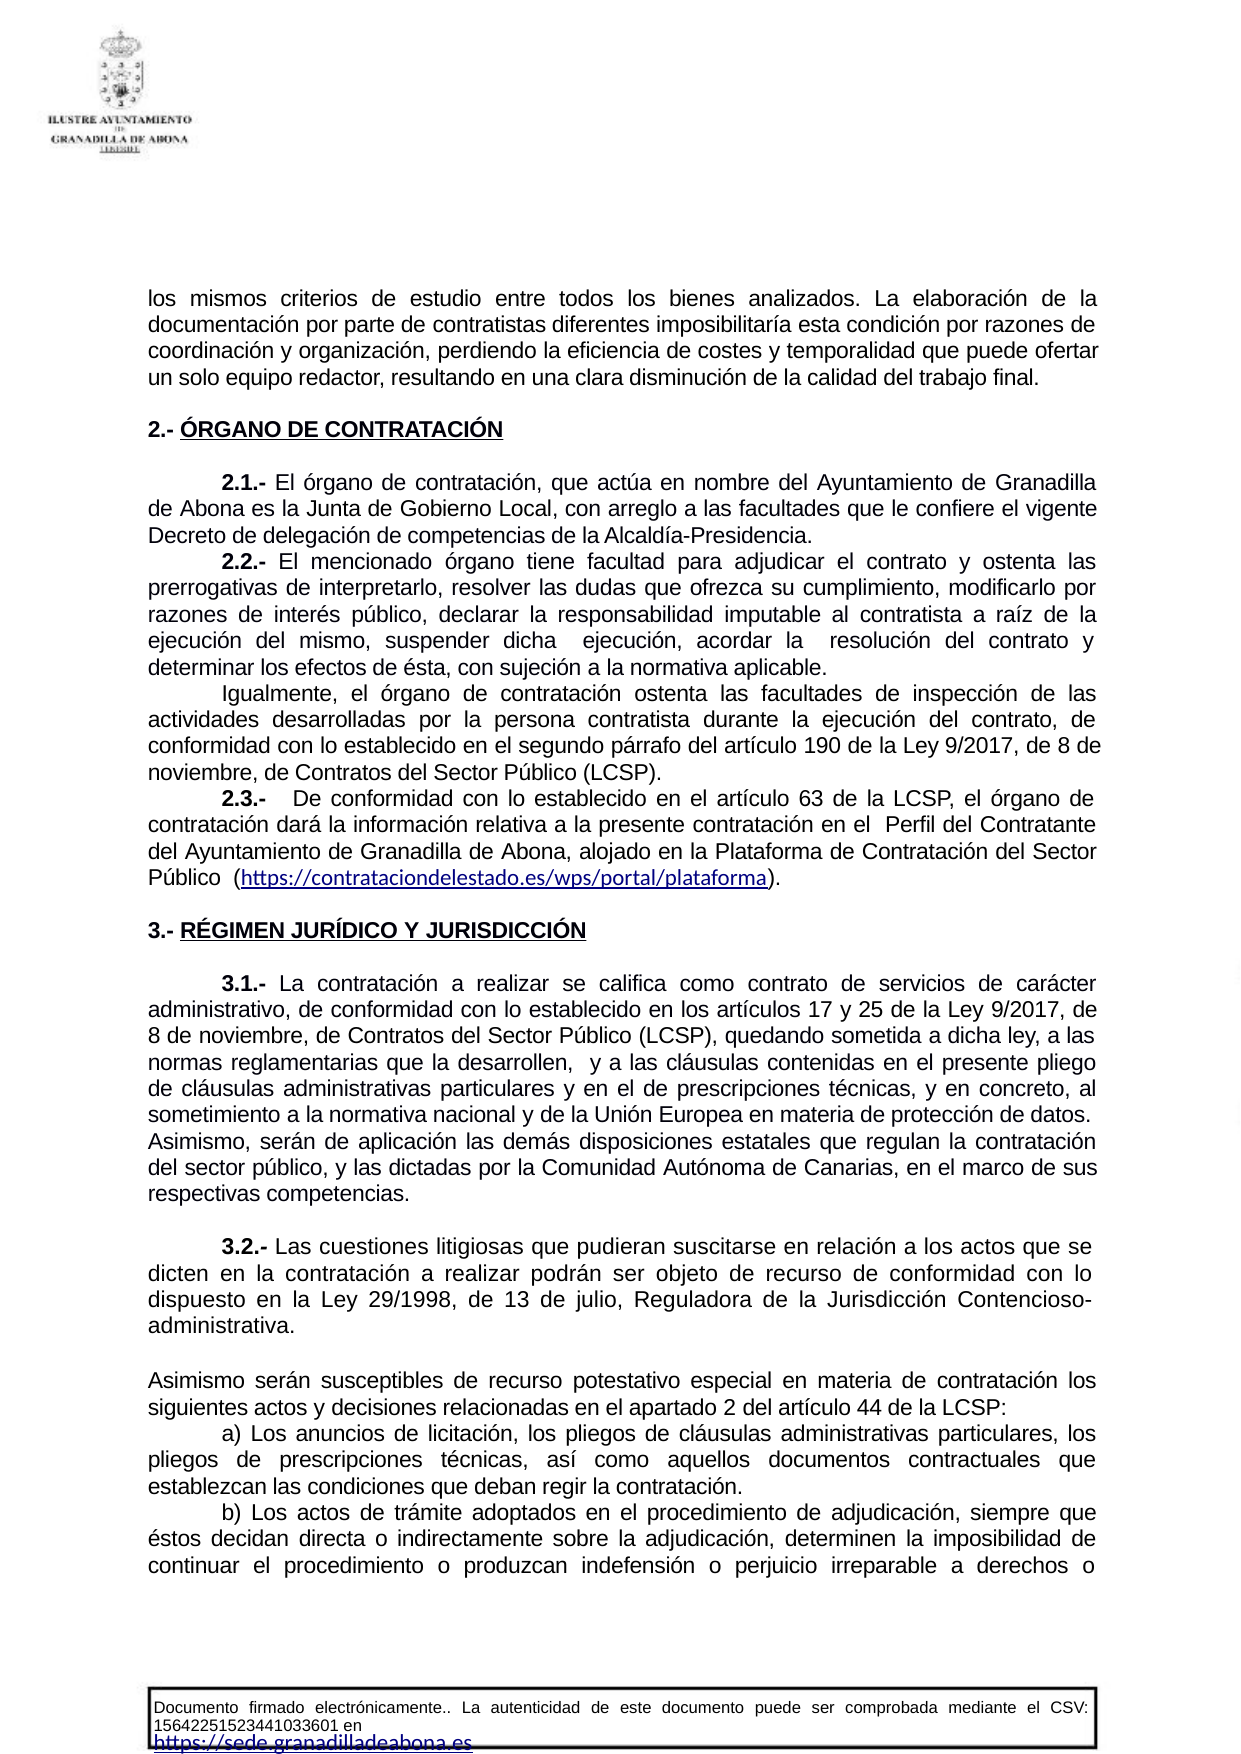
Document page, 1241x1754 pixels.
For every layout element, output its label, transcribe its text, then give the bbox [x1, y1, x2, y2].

text continuar el procedimiento o produzcan indefensión o perjuicio irreparable a derechos o [148, 1553, 1118, 1578]
text éstos decidan directa o indirectamente sobre la adjudicación, determinen la imposibilidad de [148, 1526, 1118, 1552]
text pliegos de prescripciones técnicas, así como aquellos documentos contractuales que [148, 1447, 1118, 1473]
text 3.- RÉGIMEN JURÍDICO Y JURISDICCIÓN [148, 918, 610, 943]
text razones de interés público, declarar la responsabilidad imputable al contratista a raíz de la [148, 602, 1118, 627]
text 8 [148, 1023, 185, 1049]
text resolución del contrato y [829, 628, 1118, 654]
text De conformidad con lo establecido en el artículo 63 de la LCSP, el órgano de [292, 786, 1118, 812]
text ejecución, acordar la [582, 628, 827, 654]
text 3.2.- Las cuestiones litigiosas que pudieran suscitarse en relación a los actos que se [221, 1234, 1118, 1260]
text noviembre, de Contratos del Sector Público (LCSP). [148, 760, 1118, 785]
text documentación por parte de contratistas diferentes imposibilitaría esta condición por razones de [148, 312, 1118, 337]
text b) Los actos de trámite adoptados en el procedimiento de adjudicación, siempre que [221, 1500, 1118, 1526]
text establezcan las condiciones que deban regir la contratación. [148, 1474, 1118, 1499]
text dispuesto en la Ley 29/1998, de 13 de julio, Reguladora de la Jurisdicción Contencioso- [148, 1287, 1117, 1312]
text administrativa. [148, 1313, 1117, 1339]
text de Abona es la Junta de Gobierno Local, con arreglo a las facultades que le confiere el vigente [148, 496, 1118, 522]
text normas reglamentarias que la desarrollen, y a las cláusulas contenidas en el presente pliego [148, 1050, 1118, 1075]
text Público (https://contrataciondelestado.es/wps/portal/plataforma). [148, 865, 1118, 891]
text ejecución del mismo, suspender dicha [148, 628, 580, 654]
text 2.2.- El mencionado órgano tiene facultad para adjudicar el contrato y ostenta las [221, 549, 1118, 575]
text sometimiento a la normativa nacional y de la Unión Europea en materia de protección de datos. [148, 1102, 1118, 1128]
text Decreto de delegación de competencias de la Alcaldía-Presidencia. [148, 523, 1118, 548]
text Asimismo, serán de aplicación las demás disposiciones estatales que regulan la contratación [148, 1129, 1118, 1154]
text del Ayuntamiento de Granadilla de Abona, alojado en la Plataforma de Contratación del Sector [148, 839, 1118, 864]
text Igualmente, el órgano de contratación ostenta las facultades de inspección de las [221, 681, 1118, 706]
text 2.1.- El órgano de contratación, que actúa en nombre del Ayuntamiento de Granadilla [221, 470, 1118, 496]
text Asimismo serán susceptibles de recurso potestativo especial en materia de contratación los [148, 1368, 1118, 1394]
text 15642251523441033601 en https://sede.granadilladeabona.es [153, 1717, 642, 1754]
text prerrogativas de interpretarlo, resolver las dudas que ofrezca su cumplimiento, modificarlo por [148, 575, 1118, 601]
text del sector público, y las dictadas por la Comunidad Autónoma de Canarias, en el marco de sus [148, 1155, 1118, 1181]
text los mismos criterios de estudio entre todos los bienes analizados. La elaboración de la [148, 286, 1118, 311]
text actividades desarrolladas por la persona contratista durante la ejecución del contrato, de [148, 707, 1118, 733]
text a) Los anuncios de licitación, los pliegos de cláusulas administrativas particulares, los [221, 1421, 1118, 1447]
text Documento firmado electrónicamente.. La autenticidad de este documento puede ser comprobada mediante el CSV: [153, 1699, 1113, 1718]
text contratación dará la información relativa a la presente contratación en el Perfil del Contratante [148, 812, 1118, 838]
text un solo equipo redactor, resultando en una clara disminución de la calidad del trabajo final. [148, 364, 1118, 390]
text dicten en la contratación a realizar podrán ser objeto de recurso de conformidad con lo [148, 1261, 1117, 1286]
text conformidad con lo establecido en el segundo párrafo del artículo 190 de la Ley 9/2017, de 8 de [148, 733, 1118, 759]
text 2.3.- [221, 786, 274, 812]
text administrativo, de conformidad con lo establecido en los artículos 17 y 25 de la Ley 9/2017, de [148, 997, 1118, 1023]
text 2.- ÓRGANO DE CONTRATACIÓN [148, 417, 531, 443]
text 3.1.- La contratación a realizar se califica como contrato de servicios de carácter [221, 971, 1118, 996]
text de cláusulas administrativas particulares y en el de prescripciones técnicas, y en concreto, al [148, 1076, 1118, 1102]
text coordinación y organización, perdiendo la eficiencia de costes y temporalidad que puede ofertar [148, 338, 1118, 364]
text determinar los efectos de ésta, con sujeción a la normativa aplicable. [148, 654, 852, 680]
text de noviembre, de Contratos del Sector Público (LCSP), quedando sometida a dicha ley, a las [185, 1023, 1118, 1049]
text respectivas competencias. [148, 1181, 1118, 1207]
text siguientes actos y decisiones relacionadas en el apartado 2 del artículo 44 de la LCSP: [148, 1395, 1118, 1420]
